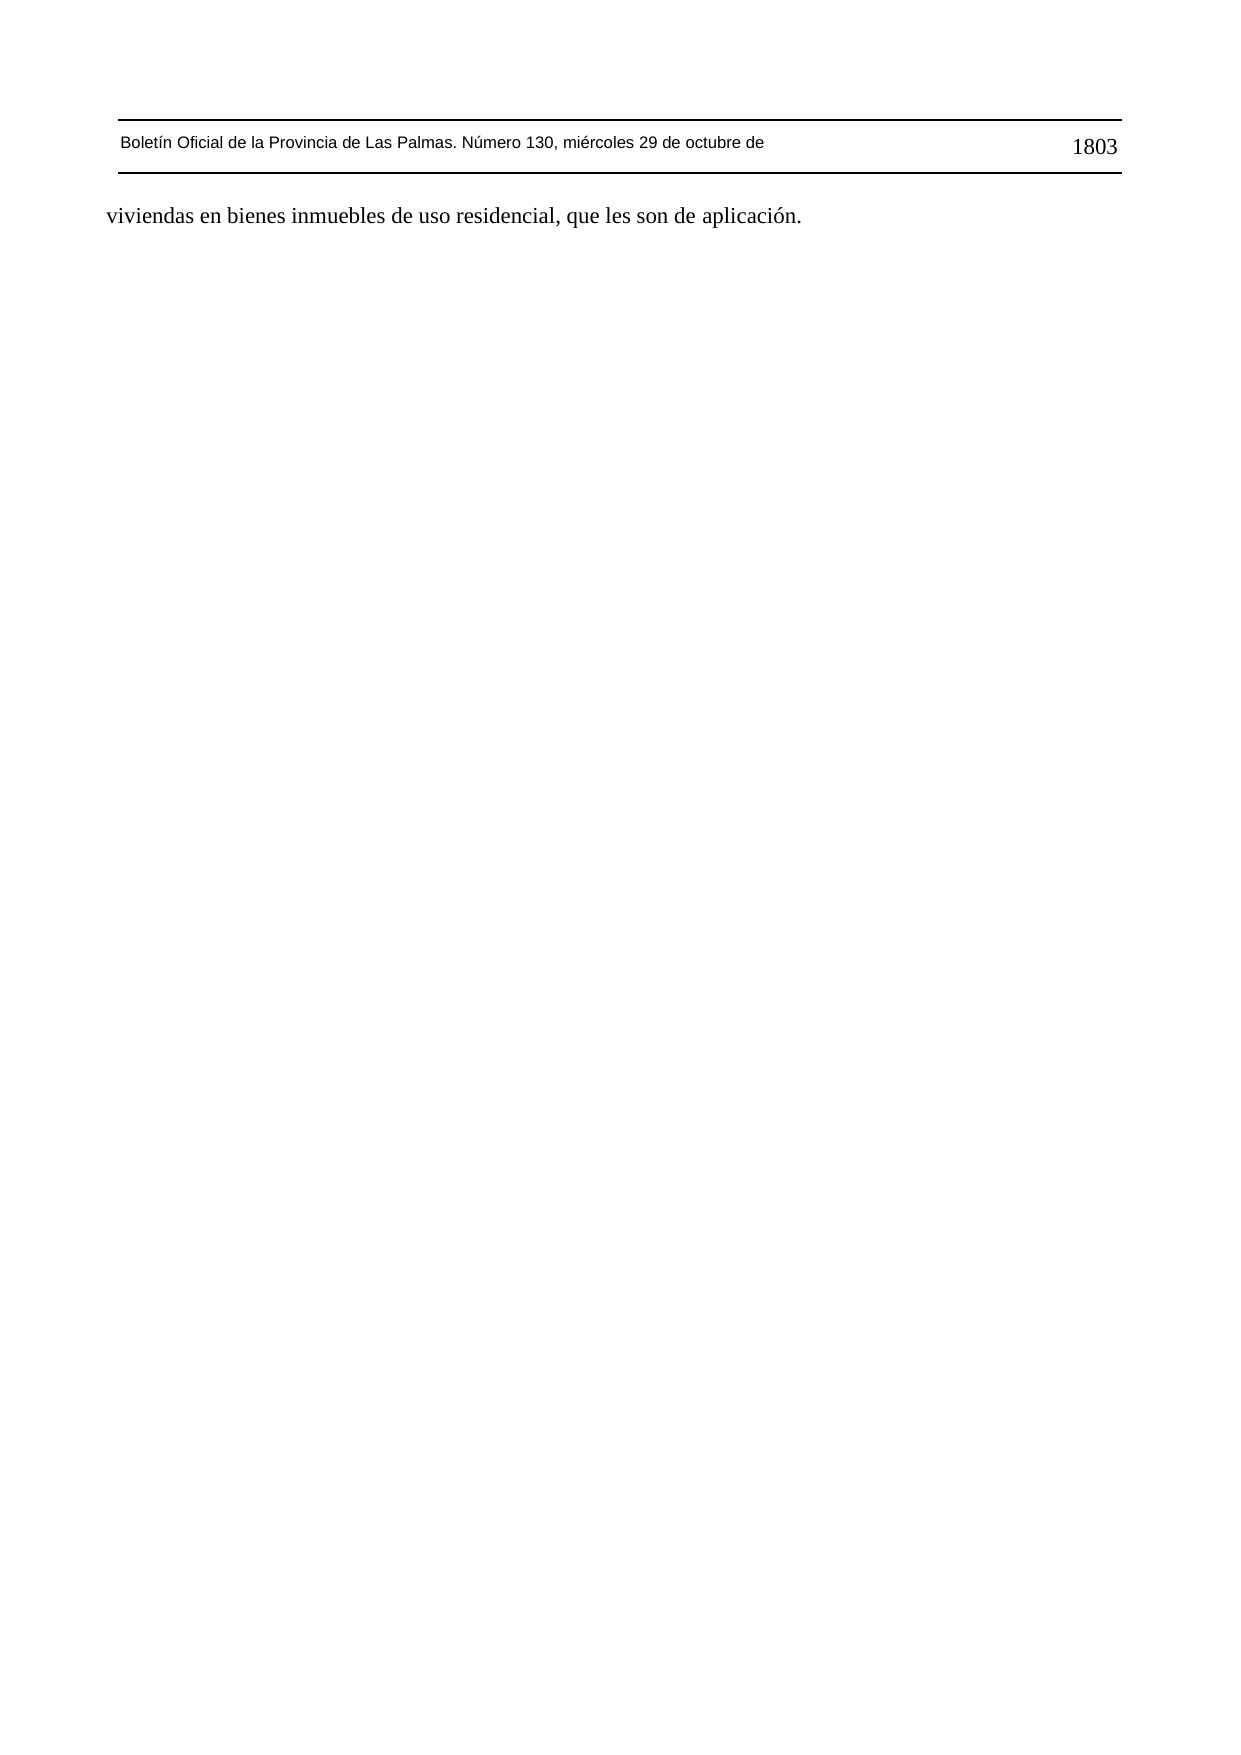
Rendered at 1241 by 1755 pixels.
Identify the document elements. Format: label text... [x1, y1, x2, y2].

list viviendas en bienes inmuebles de uso residencial, que les son de aplicación. [106, 202, 1123, 229]
